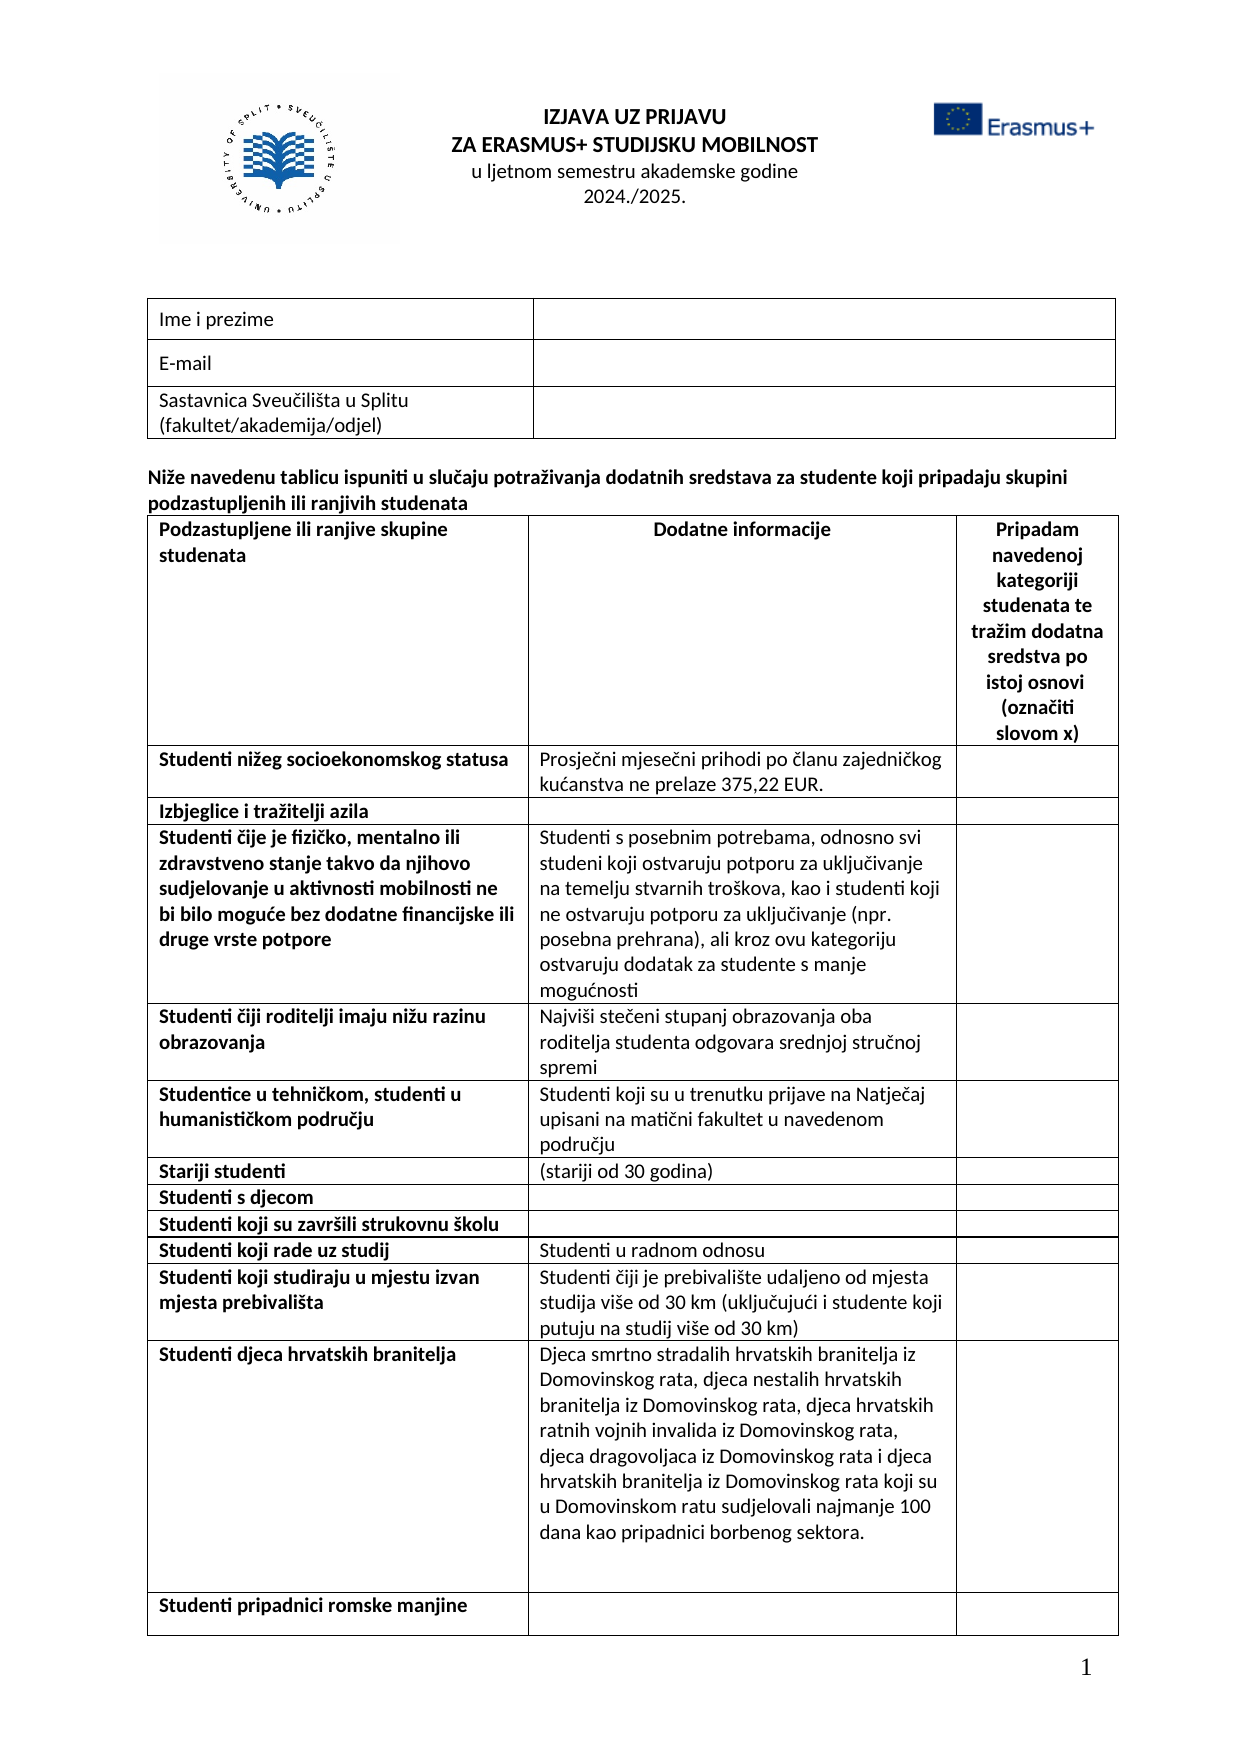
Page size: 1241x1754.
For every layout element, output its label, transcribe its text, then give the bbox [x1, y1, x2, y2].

table_cell [957, 1593, 1118, 1635]
table_cell [529, 1593, 956, 1635]
table_cell Djeca smrtno stradalih hrvatskih branitelja iz Domovinskog rata, djeca nestalih hrvatskih branitelja iz Domovinskog rata, djeca hrvatskih ratnih vojnih invalida iz Domovinskog rata, djeca dragovoljaca iz Domovinskog rata i djeca hrvatskih branitelja iz Domovinskog rata koji su u Domovinskom ratu sudjelovali najmanje 100 dana kao pripadnici borbenog sektora. [529, 1341, 956, 1592]
table_cell Studenti čije je fizičko, mentalno ili zdravstveno stanje takvo da njihovo sudjelovanje u aktivnosti mobilnosti ne bi bilo moguće bez dodatne financijske ili druge vrste potpore [148, 825, 528, 1002]
table_header [534, 387, 1115, 438]
table_cell Izbjeglice i tražitelji azila [148, 798, 528, 823]
table_cell [529, 1211, 956, 1236]
text Niže navedenu tablicu ispuniti u slučaju potraživanja dodatnih sredstava za studente koji pripadaju skupini podzastupljenih ili ranjivih studenata [148, 464, 1093, 515]
table_cell Stariji studenti [148, 1158, 528, 1183]
table_cell Studenti koji su završili strukovnu školu [148, 1211, 528, 1236]
table_cell [957, 1158, 1118, 1183]
table_header Sastavnica Sveučilišta u Splitu (fakultet/akademija/odjel) [148, 387, 533, 438]
table_cell [957, 825, 1118, 1002]
table_header IZJAVA UZ PRIJAVU ZA ERASMUS+ STUDIJSKU MOBILNOST u ljetnom semestru akademske godine 2024./2025. [411, 74, 859, 244]
table_cell Studenti čiji roditelji imaju nižu razinu obrazovanja [148, 1004, 528, 1080]
table_cell (stariji od 30 godina) [529, 1158, 956, 1183]
table_header [400, 74, 411, 244]
table_cell [957, 1004, 1118, 1080]
table_cell [957, 1185, 1118, 1210]
table_cell [957, 1081, 1118, 1157]
table_cell Studenti s posebnim potrebama, odnosno svi studeni koji ostvaruju potporu za uključivanje na temelju stvarnih troškova, kao i studenti koji ne ostvaruju potporu za uključivanje (npr. posebna prehrana), ali kroz ovu kategoriju ostvaruju dodatak za studente s manje mogućnosti [529, 825, 956, 1002]
table_cell Prosječni mjesečni prihodi po članu zajedničkog kućanstva ne prelaze 375,22 EUR. [529, 746, 956, 797]
table_cell [957, 1211, 1118, 1236]
table_header [534, 299, 1115, 339]
table_header Dodatne informacije [529, 516, 956, 745]
table_cell Studenti djeca hrvatskih branitelja [148, 1341, 528, 1592]
table_cell Studenti koji rade uz studij [148, 1238, 528, 1263]
table_cell [957, 1341, 1118, 1592]
table_cell [529, 798, 956, 823]
table_cell [534, 340, 1115, 386]
table_cell Studenti u radnom odnosu [529, 1238, 956, 1263]
table_cell [148, 244, 667, 272]
table_cell Studenti nižeg socioekonomskog statusa [148, 746, 528, 797]
table_cell Studenti pripadnici romske manjine [148, 1593, 528, 1635]
table_header [859, 74, 1115, 244]
table_cell Studenti koji studiraju u mjestu izvan mjesta prebivališta [148, 1264, 528, 1340]
table_cell Studenti koji su u trenutku prijave na Natječaj upisani na matični fakultet u navedenom području [529, 1081, 956, 1157]
table_header Podzastupljene ili ranjive skupine studenata [148, 516, 528, 745]
table_cell Studentice u tehničkom, studenti u humanističkom području [148, 1081, 528, 1157]
table_cell [957, 746, 1118, 797]
table_cell Studenti s djecom [148, 1185, 528, 1210]
table_header Ime i prezime [148, 299, 533, 339]
table_header Pripadam navedenoj kategoriji studenata te tražim dodatna sredstva po istoj osnovi (označiti slovom x) [957, 516, 1118, 745]
table_cell [957, 798, 1118, 823]
table_cell Studenti čiji je prebivalište udaljeno od mjesta studija više od 30 km (uključujući i studente koji putuju na studij više od 30 km) [529, 1264, 956, 1340]
table_cell [667, 244, 1115, 272]
table_cell [957, 1238, 1118, 1263]
table_cell E-mail [148, 340, 533, 386]
table_cell Najviši stečeni stupanj obrazovanja oba roditelja studenta odgovara srednjoj stručnoj spremi [529, 1004, 956, 1080]
table_cell [957, 1264, 1118, 1340]
table_header [148, 74, 158, 244]
table_cell [529, 1185, 956, 1210]
